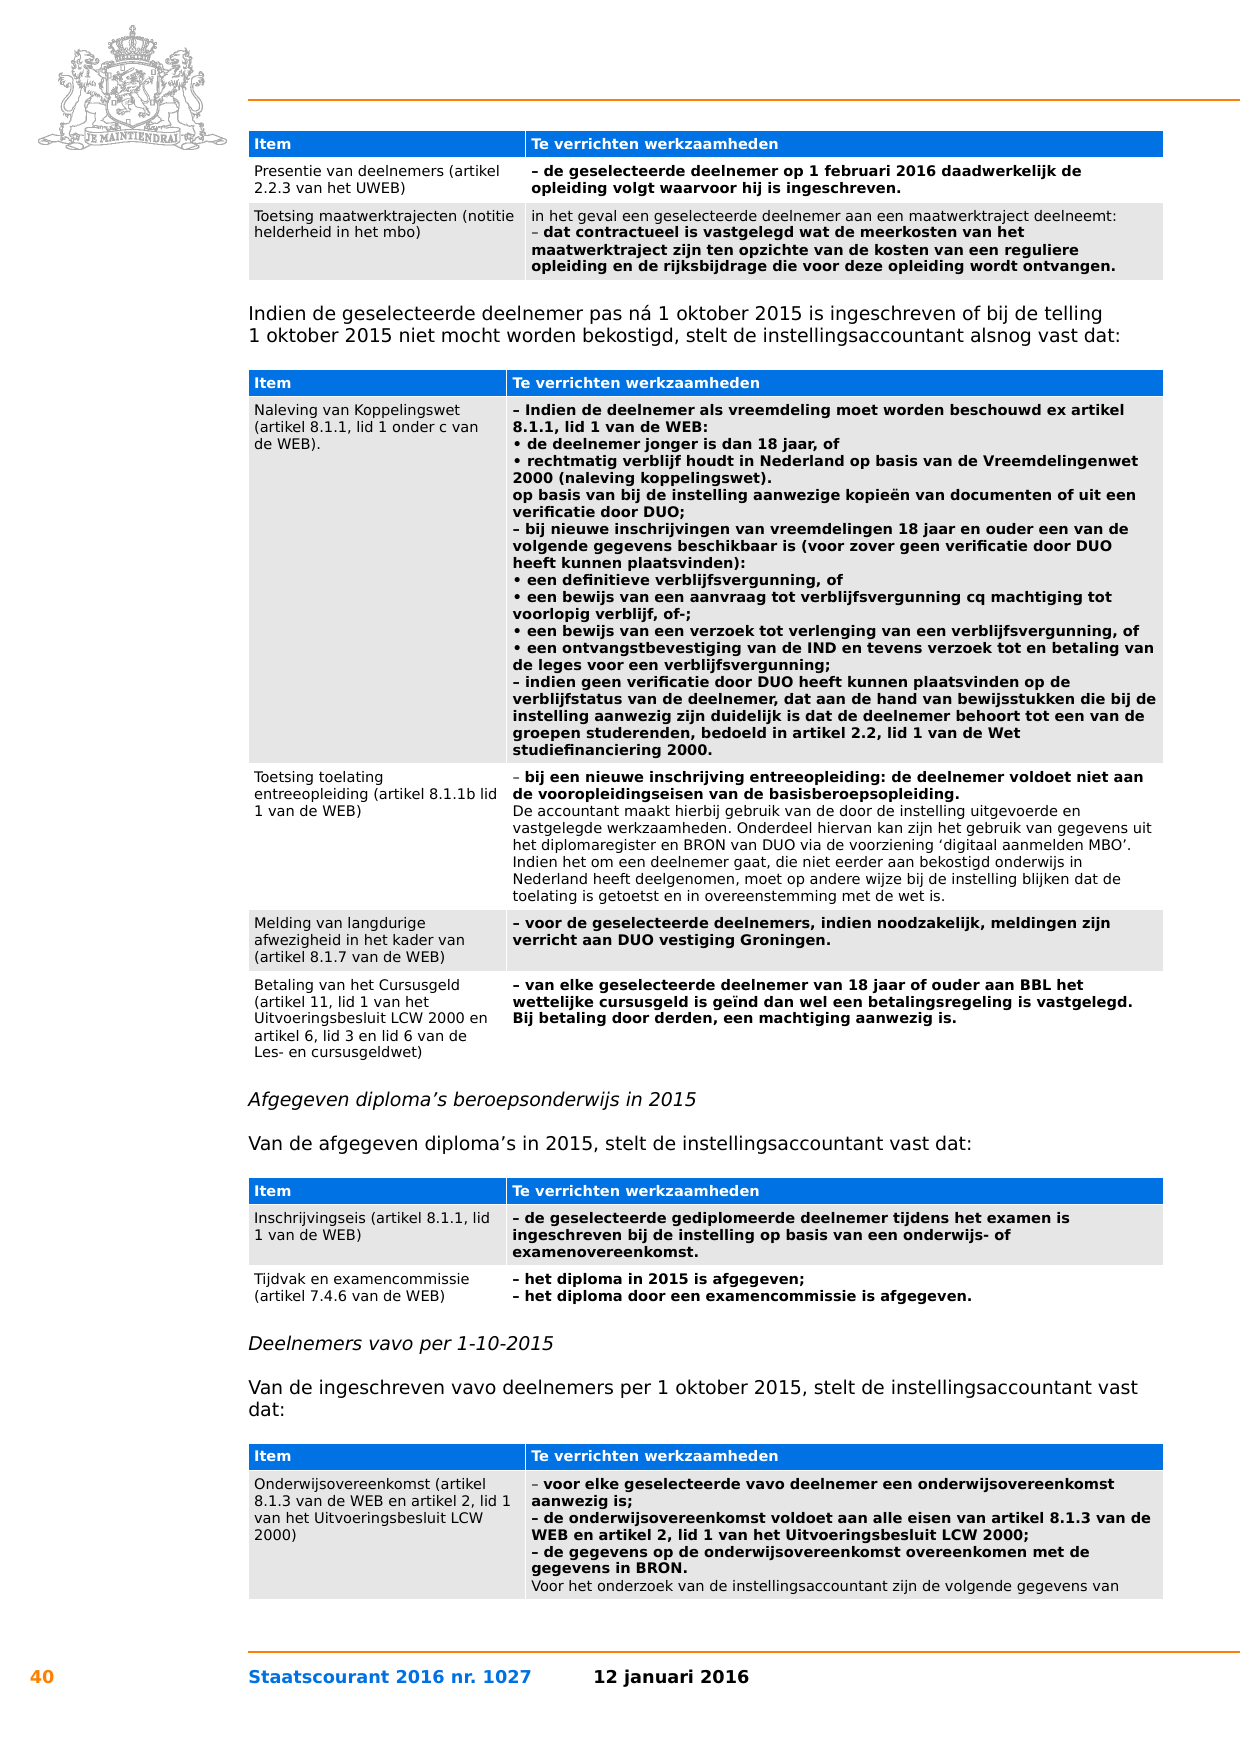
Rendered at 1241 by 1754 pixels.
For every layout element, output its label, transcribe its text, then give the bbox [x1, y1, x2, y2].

table_header Item [249, 370, 506, 396]
table_cell – bij een nieuwe inschrijving entreeopleiding: de deelnemer voldoet niet aan de vooropleidingseisen van de basisberoepsopleiding. De accountant maakt hierbij gebruik van de door de instelling uitgevoerde en vastgelegde werkzaamheden. Onderdeel hiervan kan zijn het gebruik van gegevens uit het diplomaregister en BRON van DUO via de voorziening ‘digitaal aanmelden MBO’. Indien het om een deelnemer gaat, die niet eerder aan bekostigd onderwijs in Nederland heeft deelgenomen, moet op andere wijze bij de instelling blijken dat de toelating is getoetst en in overeenstemming met de wet is. [507, 764, 1163, 909]
table_cell Betaling van het Cursusgeld (artikel 11, lid 1 van het Uitvoeringsbesluit LCW 2000 en artikel 6, lid 3 en lid 6 van de Les- en cursusgeldwet) [249, 972, 506, 1066]
text Van de afgegeven diploma’s in 2015, stelt de instellingsaccountant vast dat: [248, 1133, 1163, 1155]
table_header Te verrichten werkzaamheden [526, 1444, 1163, 1470]
text Van de ingeschreven vavo deelnemers per 1 oktober 2015, stelt de instellingsaccountant vast dat: [248, 1377, 1163, 1421]
picture [38, 25, 227, 150]
table_header Te verrichten werkzaamheden [526, 131, 1163, 157]
table_header Item [249, 1178, 506, 1204]
table_header Te verrichten werkzaamheden [507, 370, 1163, 396]
table_cell Melding van langdurige afwezigheid in het kader van (artikel 8.1.7 van de WEB) [249, 910, 506, 971]
table_cell Toetsing toelating entreeopleiding (artikel 8.1.1b lid 1 van de WEB) [249, 764, 506, 909]
subtitle Afgegeven diploma’s beroepsonderwijs in 2015 [248, 1089, 1163, 1111]
table_cell – Indien de deelnemer als vreemdeling moet worden beschouwd ex artikel 8.1.1, lid 1 van de WEB: • de deelnemer jonger is dan 18 jaar, of • rechtmatig verblijf houdt in Nederland op basis van de Vreemdelingenwet 2000 (naleving koppelingswet). op basis van bij de instelling aanwezige kopieën van documenten of uit een verificatie door DUO; – bij nieuwe inschrijvingen van vreemdelingen 18 jaar en ouder een van de volgende gegevens beschikbaar is (voor zover geen verificatie door DUO heeft kunnen plaatsvinden): • een definitieve verblijfsvergunning, of • een bewijs van een aanvraag tot verblijfsvergunning cq machtiging tot voorlopig verblijf, of-; • een bewijs van een verzoek tot verlenging van een verblijfsvergunning, of • een ontvangstbevestiging van de IND en tevens verzoek tot en betaling van de leges voor een verblijfsvergunning; – indien geen verificatie door DUO heeft kunnen plaatsvinden op de verblijfstatus van de deelnemer, dat aan de hand van bewijsstukken die bij de instelling aanwezig zijn duidelijk is dat de deelnemer behoort tot een van de groepen studerenden, bedoeld in artikel 2.2, lid 1 van de Wet studiefinanciering 2000. [507, 397, 1163, 763]
table_cell Toetsing maatwerktrajecten (notitie helderheid in het mbo) [249, 203, 525, 280]
table_cell – voor elke geselecteerde vavo deelnemer een onderwijsovereenkomst aanwezig is; – de onderwijsovereenkomst voldoet aan alle eisen van artikel 8.1.3 van de WEB en artikel 2, lid 1 van het Uitvoeringsbesluit LCW 2000; – de gegevens op de onderwijsovereenkomst overeenkomen met de gegevens in BRON. Voor het onderzoek van de instellingsaccountant zijn de volgende gegevens van [526, 1471, 1163, 1599]
table_header Item [249, 131, 525, 157]
table_cell Presentie van deelnemers (artikel 2.2.3 van het UWEB) [249, 158, 525, 202]
table_cell – de geselecteerde gediplomeerde deelnemer tijdens het examen is ingeschreven bij de instelling op basis van een onderwijs- of examenovereenkomst. [507, 1205, 1163, 1265]
table_cell – voor de geselecteerde deelnemers, indien noodzakelijk, meldingen zijn verricht aan DUO vestiging Groningen. [507, 910, 1163, 971]
table_cell – van elke geselecteerde deelnemer van 18 jaar of ouder aan BBL het wettelijke cursusgeld is geïnd dan wel een betalingsregeling is vastgelegd. Bij betaling door derden, een machtiging aanwezig is. [507, 972, 1163, 1066]
table_cell Onderwijsovereenkomst (artikel 8.1.3 van de WEB en artikel 2, lid 1 van het Uitvoeringsbesluit LCW 2000) [249, 1471, 525, 1599]
table_cell Tijdvak en examencommissie (artikel 7.4.6 van de WEB) [249, 1266, 506, 1310]
table_header Te verrichten werkzaamheden [507, 1178, 1163, 1204]
table_cell Inschrijvingseis (artikel 8.1.1, lid 1 van de WEB) [249, 1205, 506, 1265]
table_header Item [249, 1444, 525, 1470]
table_cell Naleving van Koppelingswet (artikel 8.1.1, lid 1 onder c van de WEB). [249, 397, 506, 763]
subtitle Deelnemers vavo per 1-10-2015 [248, 1333, 1163, 1355]
table_cell – het diploma in 2015 is afgegeven; – het diploma door een examencommissie is afgegeven. [507, 1266, 1163, 1310]
text Indien de geselecteerde deelnemer pas ná 1 oktober 2015 is ingeschreven of bij de telling 1 oktober 2015 niet mocht worden bekostigd, stelt de instellingsaccountant alsnog vast dat: [248, 303, 1163, 347]
table_cell in het geval een geselecteerde deelnemer aan een maatwerktraject deelneemt: – dat contractueel is vastgelegd wat de meerkosten van het maatwerktraject zijn ten opzichte van de kosten van een reguliere opleiding en de rijksbijdrage die voor deze opleiding wordt ontvangen. [526, 203, 1163, 280]
table_cell – de geselecteerde deelnemer op 1 februari 2016 daadwerkelijk de opleiding volgt waarvoor hij is ingeschreven. [526, 158, 1163, 202]
